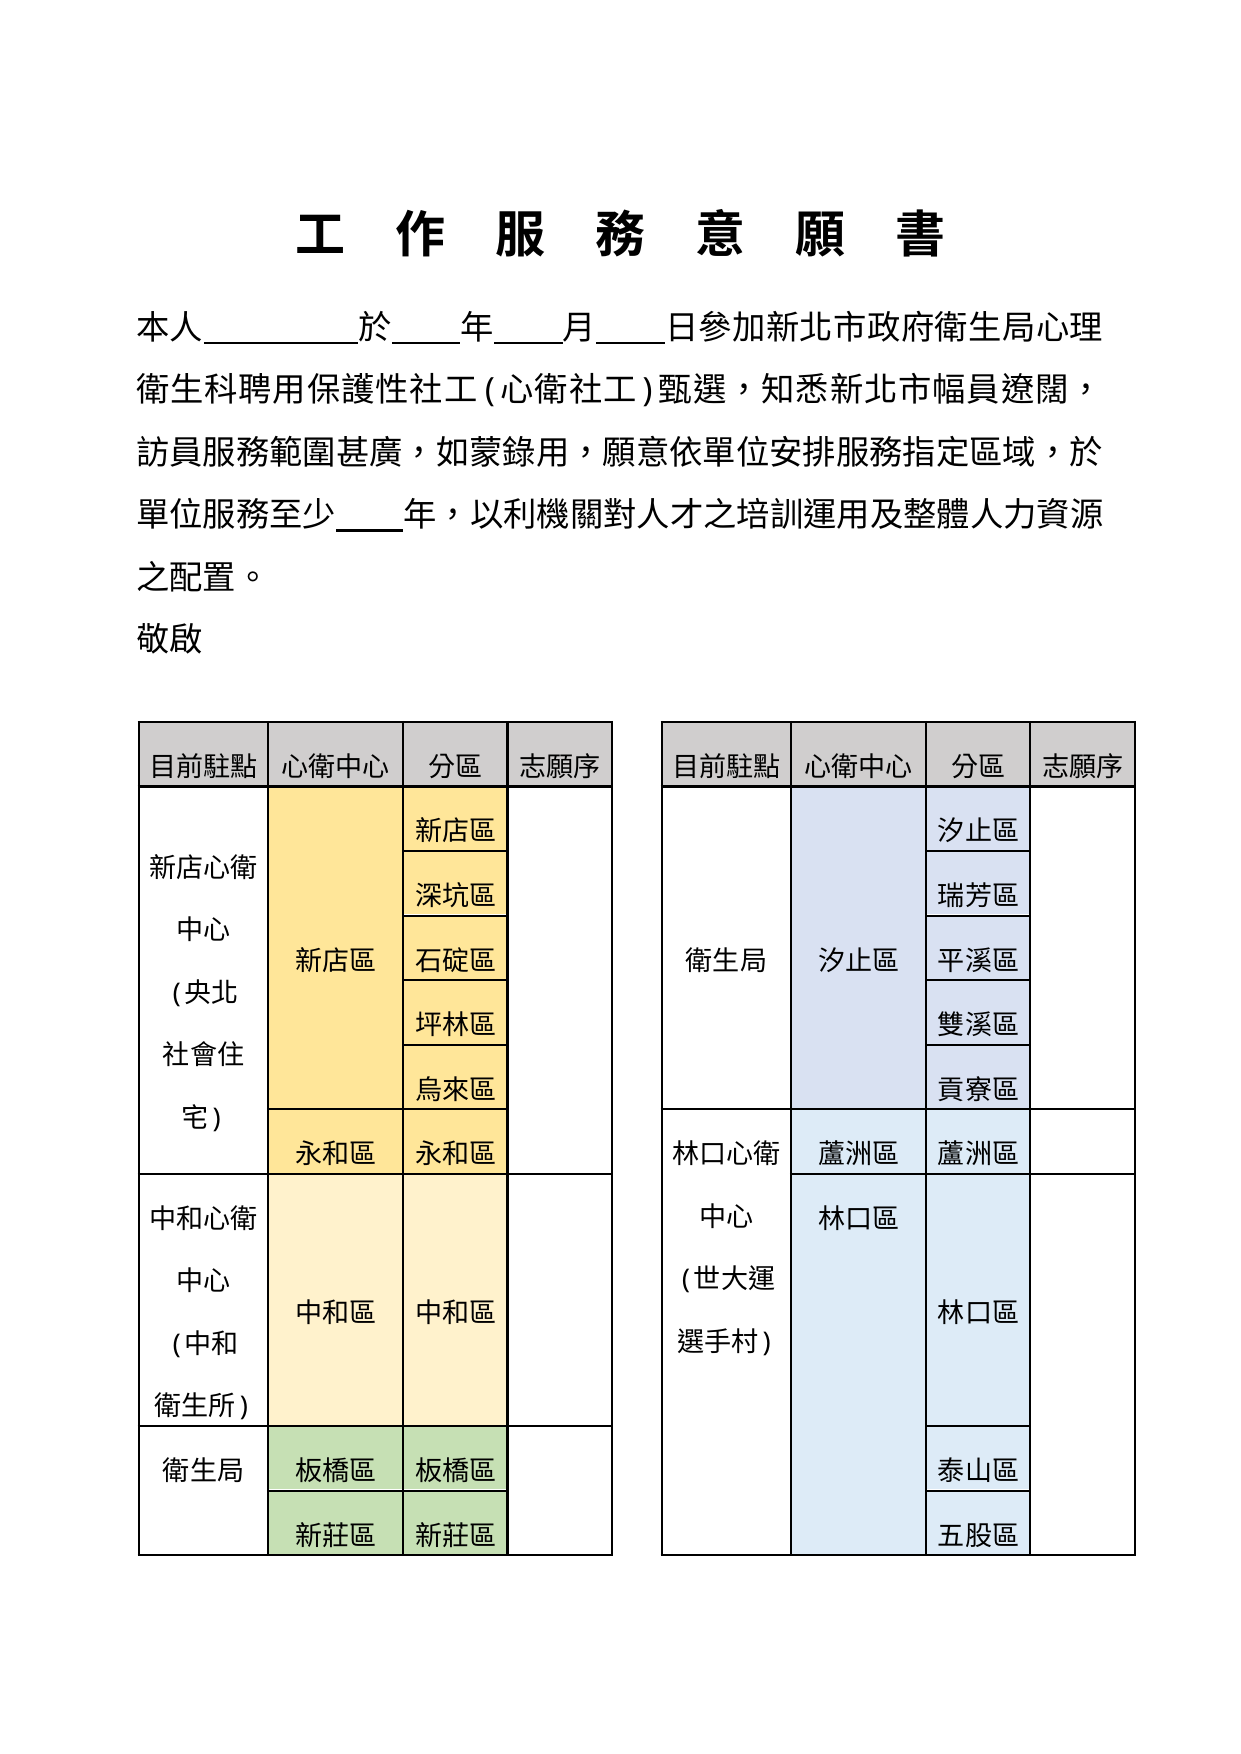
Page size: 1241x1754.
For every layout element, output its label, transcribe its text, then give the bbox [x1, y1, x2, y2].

text 工 作 服 務 意 願 書 [136, 158, 1104, 283]
table_cell [1031, 1110, 1134, 1173]
table_cell 新店心衛中心 (央北 社會住宅) [140, 788, 267, 1173]
table_cell 平溪區 [927, 917, 1029, 979]
table_cell 汐止區 [927, 788, 1029, 850]
table_header 分區 [927, 723, 1029, 785]
table_cell 蘆洲區 [927, 1110, 1029, 1173]
table_cell 瑞芳區 [927, 852, 1029, 914]
table_cell [509, 1427, 611, 1554]
table_cell [613, 915, 661, 979]
table_cell 汐止區 [792, 788, 925, 1108]
table_cell 永和區 [404, 1110, 506, 1173]
table_header [613, 721, 661, 785]
table_cell 板橋區 [269, 1427, 402, 1489]
table_cell 石碇區 [404, 917, 506, 979]
table_cell 新莊區 [404, 1492, 506, 1554]
table_header 志願序 [509, 723, 611, 785]
text 本人 於 年 月 日參加新北市政府衛生局心理衛生科聘用保護性社工(心衛社工)甄選，知悉新北市幅員遼闊，訪員服務範圍甚廣，如蒙錄用，願意依單位安排服務指定區域，於單位服務至少 年，以利機關對人才之培訓運用及整體人力資源之配置。 [136, 283, 1104, 596]
table_cell [613, 1044, 661, 1108]
table_cell [613, 1425, 661, 1489]
table_cell 林口區 [927, 1175, 1029, 1425]
table_cell [613, 850, 661, 914]
table_cell 林口區 [792, 1175, 925, 1554]
table_cell 衛生局 [140, 1427, 267, 1554]
table_cell [509, 1175, 611, 1425]
table_cell 板橋區 [404, 1427, 506, 1489]
table_cell [613, 1108, 661, 1173]
table_cell 雙溪區 [927, 981, 1029, 1044]
table_cell 泰山區 [927, 1427, 1029, 1489]
table_cell 林口心衛中心 (世大運 選手村) [663, 1110, 790, 1554]
table_cell [613, 979, 661, 1044]
table_cell 蘆洲區 [792, 1110, 925, 1173]
table_header 心衛中心 [269, 723, 402, 785]
table_cell 中和區 [404, 1175, 506, 1425]
table_header 分區 [404, 723, 506, 785]
table_cell [613, 1490, 661, 1554]
table_cell 深坑區 [404, 852, 506, 914]
table_cell 五股區 [927, 1492, 1029, 1554]
table_cell [1031, 788, 1134, 1108]
table_cell [1031, 1175, 1134, 1554]
table_cell 中和心衛中心 (中和 衛生所) [140, 1175, 267, 1425]
table_cell 坪林區 [404, 981, 506, 1044]
table_cell 烏來區 [404, 1046, 506, 1108]
table_cell [509, 788, 611, 1173]
table_cell [613, 785, 661, 850]
table_header 志願序 [1031, 723, 1134, 785]
table_cell 衛生局 [663, 788, 790, 1108]
table_cell 中和區 [269, 1175, 402, 1425]
table_cell 新莊區 [269, 1492, 402, 1554]
table_header 目前駐點 [663, 723, 790, 785]
table_cell [613, 1173, 661, 1425]
table_header 心衛中心 [792, 723, 925, 785]
text 敬啟 [136, 596, 1104, 658]
table_cell 新店區 [269, 788, 402, 1108]
table_cell 新店區 [404, 788, 506, 850]
table_header 目前駐點 [140, 723, 267, 785]
table_cell 貢寮區 [927, 1046, 1029, 1108]
table_cell 永和區 [269, 1110, 402, 1173]
